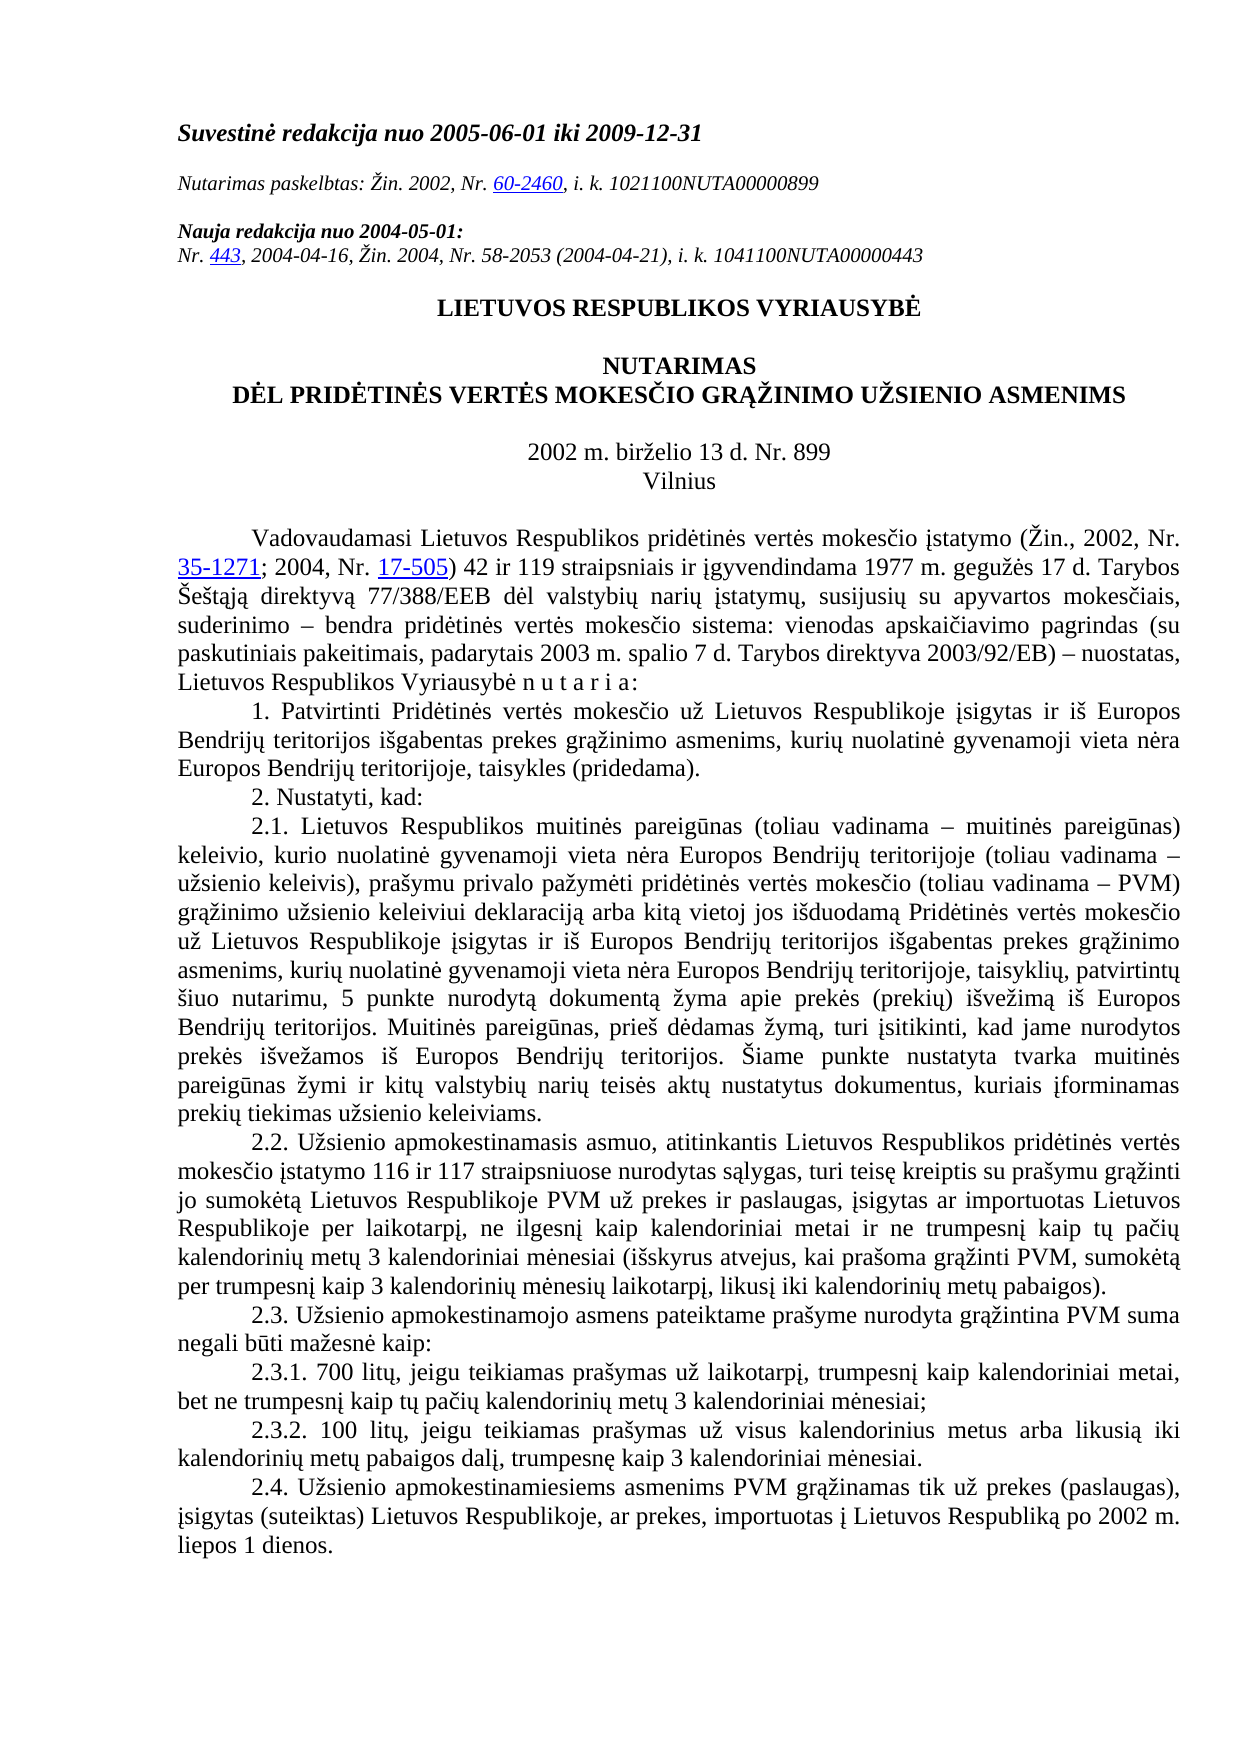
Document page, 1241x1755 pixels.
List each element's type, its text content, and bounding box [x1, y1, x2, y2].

text Nr. 443, 2004-04-16, Žin. 2004, Nr. 58-2053 (2004-04-21), i. k. 1041100NUTA00000443 [177, 243, 1181, 267]
text Vadovaudamasi Lietuvos Respublikos pridėtinės vertės mokesčio įstatymo (Žin., 2002, Nr. 35-1271; 2004, Nr. 17-505) 42 ir 119 straipsniais ir įgyvendindama 1977 m. gegužės 17 d. Tarybos Šeštąją direktyvą 77/388/EEB dėl valstybių narių įstatymų, susijusių su apyvartos mokesčiais, suderinimo – bendra pridėtinės vertės mokesčio sistema: vienodas apskaičiavimo pagrindas (su paskutiniais pakeitimais, padarytais 2003 m. spalio 7 d. Tarybos direktyva 2003/92/EB) – nuostatas, Lietuvos Respublikos Vyriausybė nutaria: [177, 523, 1181, 696]
text 2.3.2. 100 litų, jeigu teikiamas prašymas už visus kalendorinius metus arba likusią iki kalendorinių metų pabaigos dalį, trumpesnę kaip 3 kalendoriniai mėnesiai. [177, 1415, 1181, 1472]
text 2002 m. birželio 13 d. Nr. 899 [177, 437, 1181, 466]
text 2.3. Užsienio apmokestinamojo asmens pateiktame prašyme nurodyta grąžintina PVM suma negali būti mažesnė kaip: [177, 1300, 1181, 1357]
text NUTARIMAS [177, 351, 1181, 380]
text 2.4. Užsienio apmokestinamiesiems asmenims PVM grąžinamas tik už prekes (paslaugas), įsigytas (suteiktas) Lietuvos Respublikoje, ar prekes, importuotas į Lietuvos Respubliką po 2002 m. liepos 1 dienos. [177, 1472, 1181, 1558]
text Nutarimas paskelbtas: Žin. 2002, Nr. 60-2460, i. k. 1021100NUTA00000899 [177, 171, 1181, 195]
text Vilnius [177, 466, 1181, 495]
text 2.1. Lietuvos Respublikos muitinės pareigūnas (toliau vadinama – muitinės pareigūnas) keleivio, kurio nuolatinė gyvenamoji vieta nėra Europos Bendrijų teritorijoje (toliau vadinama – užsienio keleivis), prašymu privalo pažymėti pridėtinės vertės mokesčio (toliau vadinama – PVM) grąžinimo užsienio keleiviui deklaraciją arba kitą vietoj jos išduodamą Pridėtinės vertės mokesčio už Lietuvos Respublikoje įsigytas ir iš Europos Bendrijų teritorijos išgabentas prekes grąžinimo asmenims, kurių nuolatinė gyvenamoji vieta nėra Europos Bendrijų teritorijoje, taisyklių, patvirtintų šiuo nutarimu, 5 punkte nurodytą dokumentą žyma apie prekės (prekių) išvežimą iš Europos Bendrijų teritorijos. Muitinės pareigūnas, prieš dėdamas žymą, turi įsitikinti, kad jame nurodytos prekės išvežamos iš Europos Bendrijų teritorijos. Šiame punkte nustatyta tvarka muitinės pareigūnas žymi ir kitų valstybių narių teisės aktų nustatytus dokumentus, kuriais įforminamas prekių tiekimas užsienio keleiviams. [177, 811, 1181, 1127]
text Nauja redakcija nuo 2004-05-01: [177, 219, 1181, 243]
text Suvestinė redakcija nuo 2005-06-01 iki 2009-12-31 [177, 118, 1181, 147]
text 2.2. Užsienio apmokestinamasis asmuo, atitinkantis Lietuvos Respublikos pridėtinės vertės mokesčio įstatymo 116 ir 117 straipsniuose nurodytas sąlygas, turi teisę kreiptis su prašymu grąžinti jo sumokėtą Lietuvos Respublikoje PVM už prekes ir paslaugas, įsigytas ar importuotas Lietuvos Respublikoje per laikotarpį, ne ilgesnį kaip kalendoriniai metai ir ne trumpesnį kaip tų pačių kalendorinių metų 3 kalendoriniai mėnesiai (išskyrus atvejus, kai prašoma grąžinti PVM, sumokėtą per trumpesnį kaip 3 kalendorinių mėnesių laikotarpį, likusį iki kalendorinių metų pabaigos). [177, 1127, 1181, 1300]
text DĖL PRIDĖTINĖS VERTĖS MOKESČIO GRĄŽINIMO UŽSIENIO ASMENIMS [177, 380, 1181, 408]
text 2.3.1. 700 litų, jeigu teikiamas prašymas už laikotarpį, trumpesnį kaip kalendoriniai metai, bet ne trumpesnį kaip tų pačių kalendorinių metų 3 kalendoriniai mėnesiai; [177, 1357, 1181, 1415]
text LIETUVOS RESPUBLIKOS VYRIAUSYBĖ [177, 293, 1181, 322]
text 1. Patvirtinti Pridėtinės vertės mokesčio už Lietuvos Respublikoje įsigytas ir iš Europos Bendrijų teritorijos išgabentas prekes grąžinimo asmenims, kurių nuolatinė gyvenamoji vieta nėra Europos Bendrijų teritorijoje, taisykles (pridedama). [177, 696, 1181, 782]
text 2. Nustatyti, kad: [177, 782, 1181, 811]
